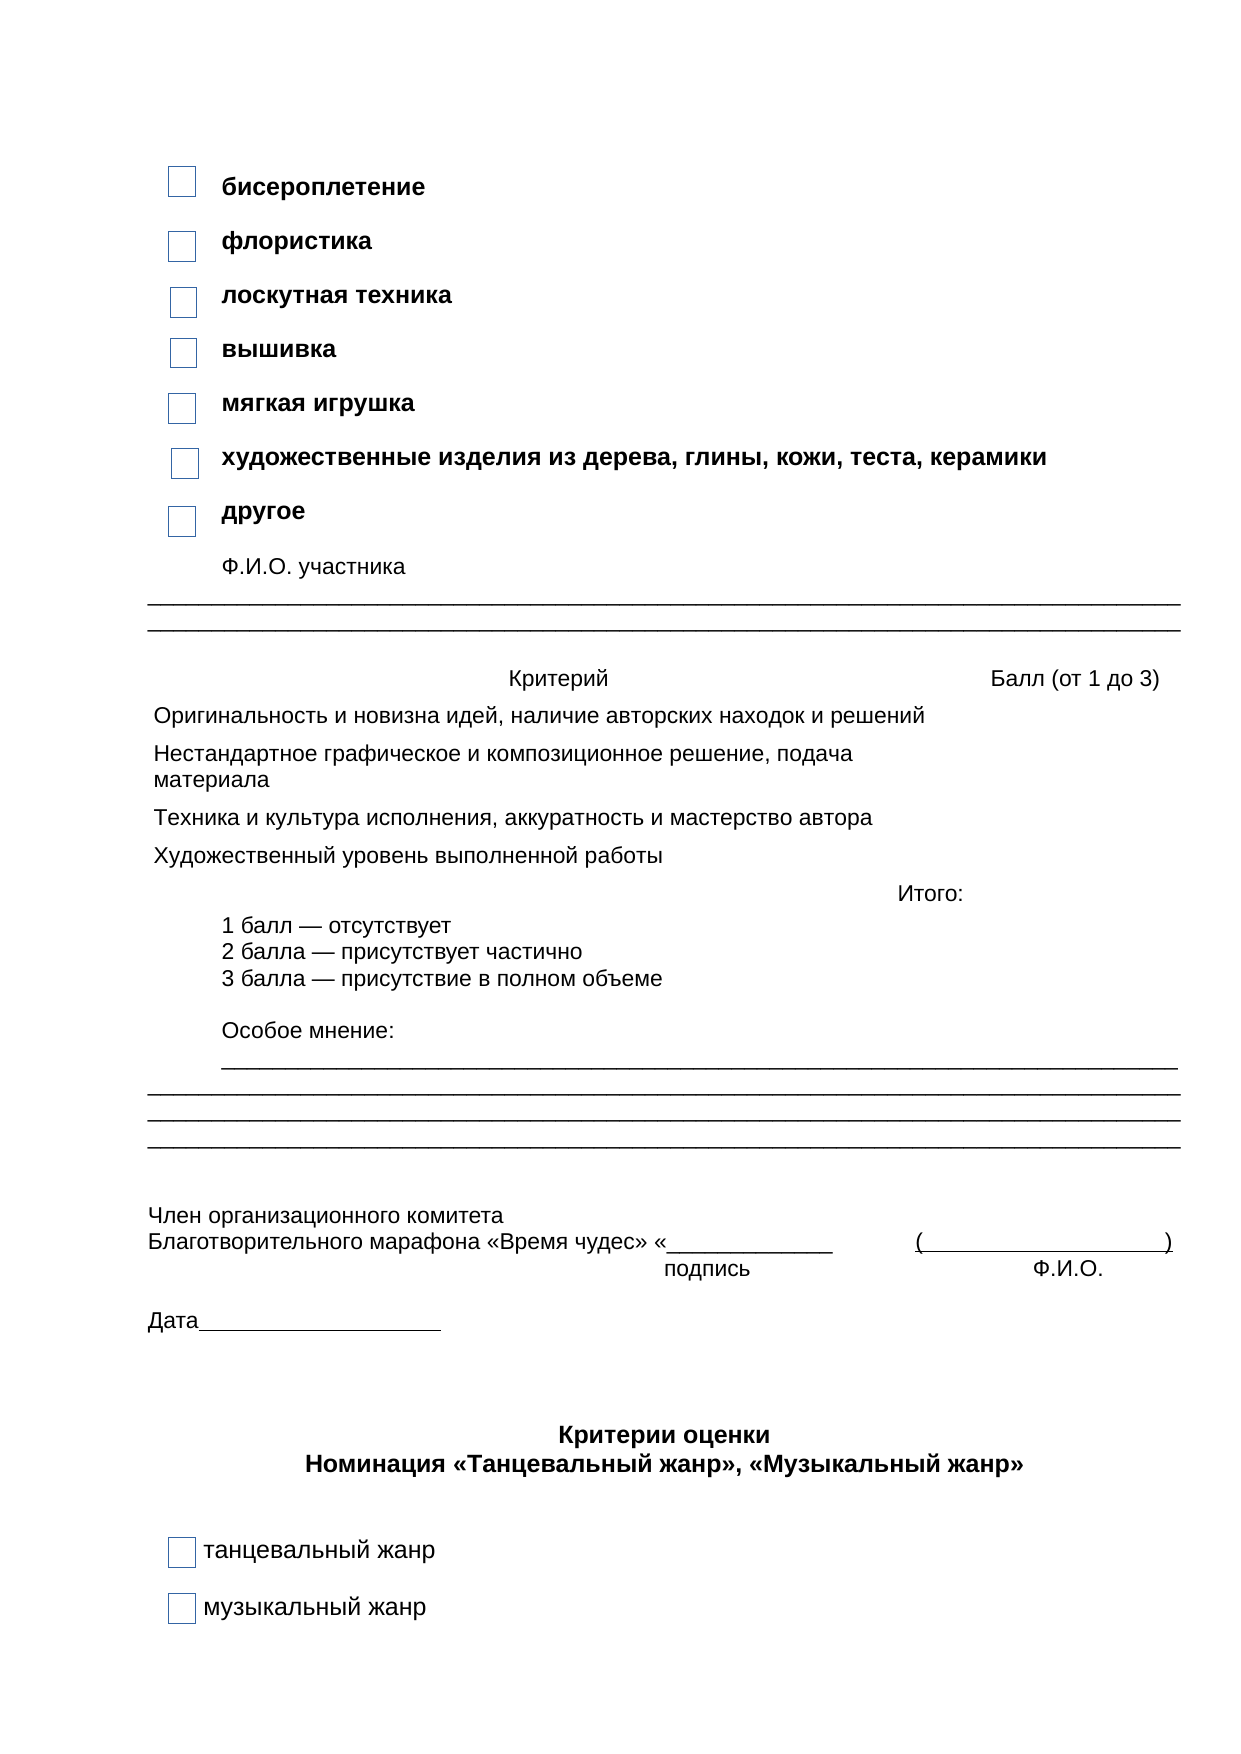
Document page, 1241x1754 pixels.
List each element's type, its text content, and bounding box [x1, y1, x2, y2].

table_cell Нестандартное графическое и композиционное решение, подача материала [148, 734, 969, 798]
text Член организационного комитета [148, 1202, 1181, 1228]
text Критерии оценки [148, 1420, 1181, 1449]
table_cell Оригинальность и новизна идей, наличие авторских находок и решений [148, 697, 969, 734]
text 1 балл — отсутствует [148, 912, 1181, 938]
table_cell Итого: [148, 874, 969, 912]
text флористика [148, 201, 1181, 255]
table_cell [969, 697, 1181, 734]
table_header Критерий [148, 659, 969, 697]
text __________________________________________________________________________________________________________________________________________________________________ [148, 580, 1181, 632]
text Номинация «Танцевальный жанр», «Музыкальный жанр» [148, 1449, 1181, 1477]
text музыкальный жанр [148, 1592, 1181, 1621]
table_cell [969, 874, 1181, 912]
table_cell [969, 799, 1181, 836]
text другое [148, 471, 1181, 524]
text ______________________________________________________________________________________________________________________________________________________________________________________________________________________________________________________________________________________________________________________________ [148, 1044, 1181, 1149]
text мягкая игрушка [148, 363, 1181, 417]
table_cell Техника и культура исполнения, аккуратность и мастерство автора [148, 799, 969, 836]
text подпись Ф.И.О. [148, 1254, 1181, 1281]
text Ф.И.О. участника [148, 553, 1181, 580]
table_cell Художественный уровень выполненной работы [148, 836, 969, 874]
text бисероплетение [148, 147, 1181, 201]
text художественные изделия из дерева, глины, кожи, теста, керамики [148, 417, 1181, 471]
table_cell [969, 734, 1181, 798]
text Дата [148, 1307, 1181, 1334]
text Благотворительного марафона «Время чудес» «_____________ ( ) [148, 1228, 1181, 1254]
table_header Балл (от 1 до 3) [969, 659, 1181, 697]
text лоскутная техника [148, 255, 1181, 309]
text танцевальный жанр [148, 1535, 1181, 1564]
table_cell [969, 836, 1181, 874]
text Особое мнение: [148, 1017, 1181, 1044]
text 2 балла — присутствует частично [148, 938, 1181, 965]
text вышивка [148, 309, 1181, 363]
text 3 балла — присутствие в полном объеме [148, 965, 1181, 991]
